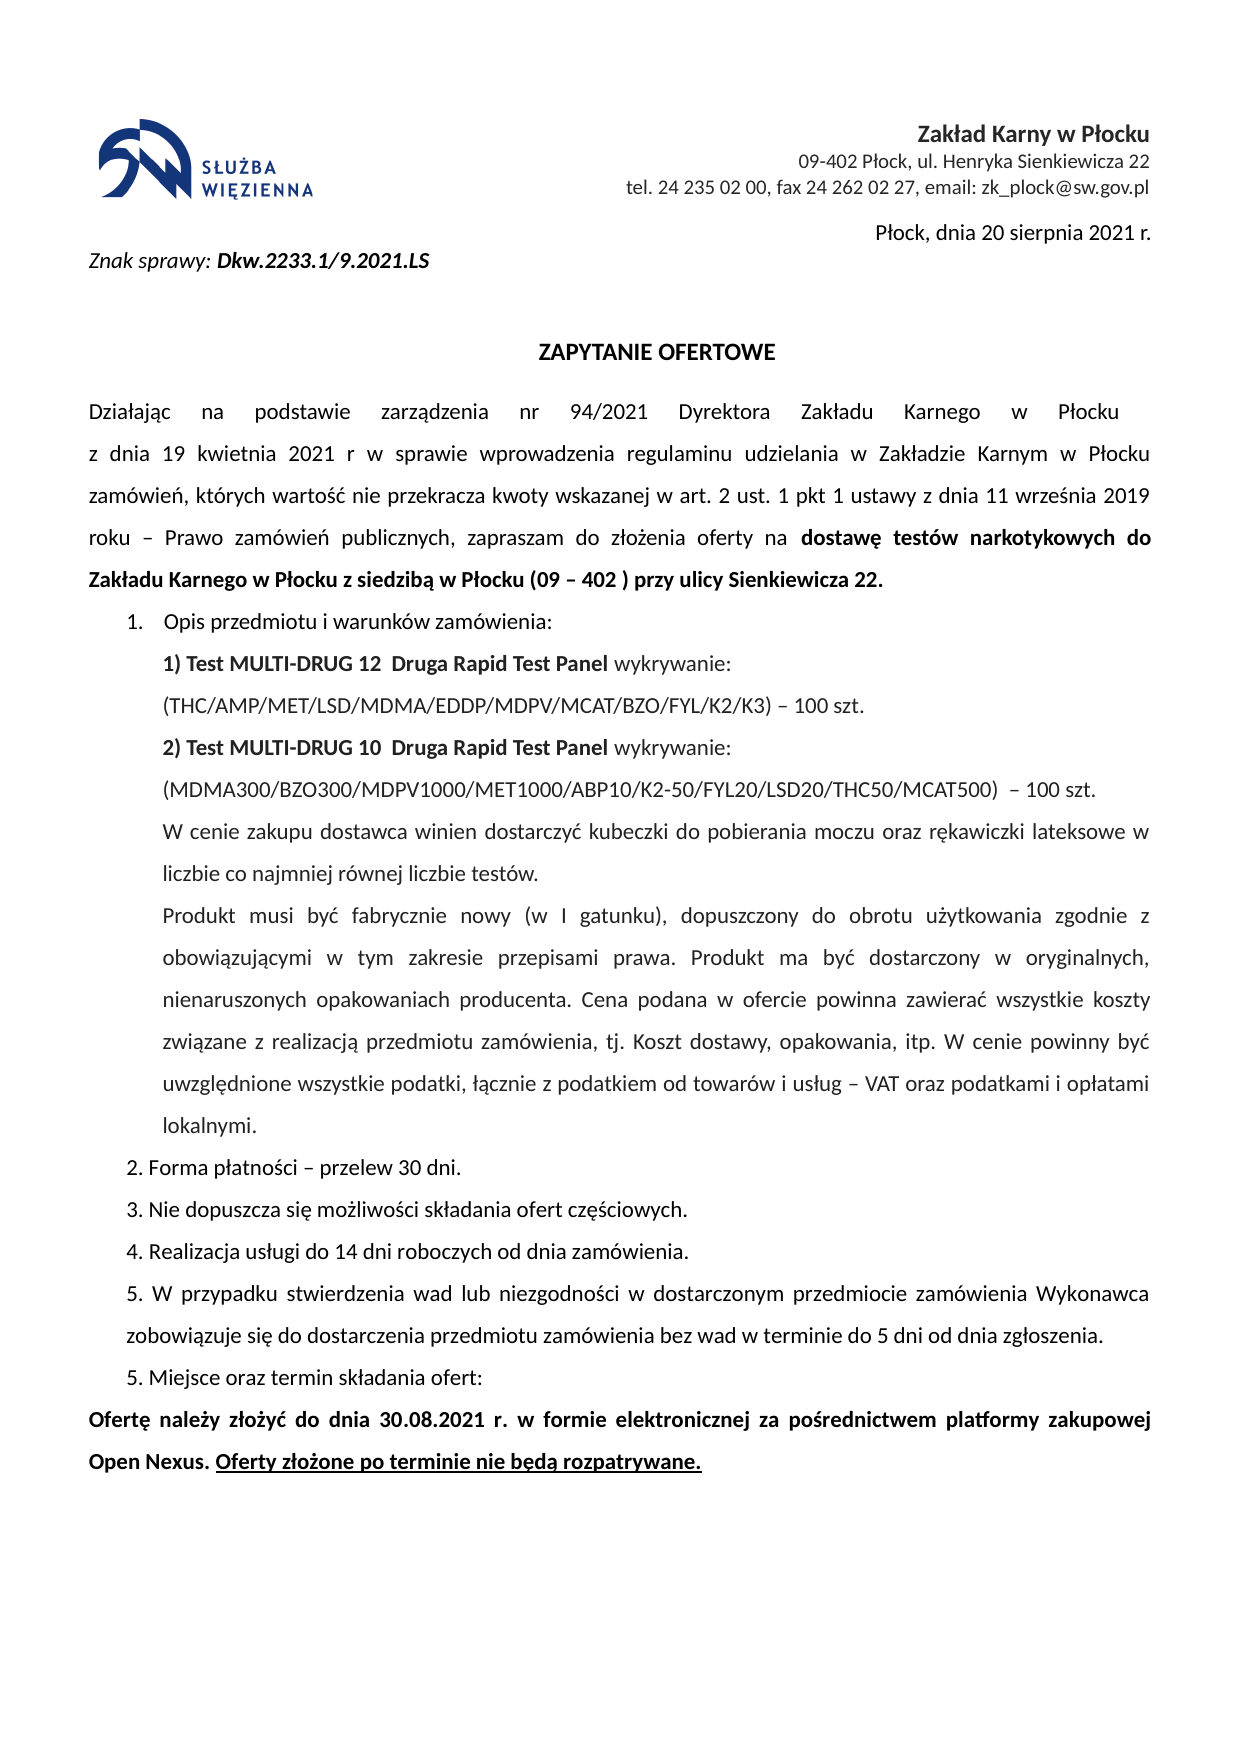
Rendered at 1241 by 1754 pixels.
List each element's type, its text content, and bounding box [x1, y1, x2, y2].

list 5. Miejsce oraz termin składania ofert: [88, 1363, 1152, 1391]
text Płock, dnia 20 sierpnia 2021 r. [88, 218, 1152, 246]
picture [98, 119, 313, 200]
text Znak sprawy: Dkw.2233.1/9.2021.LS [88, 246, 1152, 274]
text Ofertę należy złożyć do dnia 30.08.2021 r. w formie elektronicznej za pośrednictwem platformy zakupowej Open Nexus. Oferty złożone po terminie nie będą rozpatrywane. [88, 1405, 1152, 1475]
list 3. Nie dopuszcza się możliwości składania ofert częściowych. [88, 1195, 1152, 1223]
list Opis przedmiotu i warunków zamówienia: [126, 607, 1152, 635]
text 2) Test MULTI-DRUG 10 Druga Rapid Test Panel wykrywanie: (MDMA300/BZO300/MDPV1000/MET1000/ABP10/K2-50/FYL20/LSD20/THC50/MCAT500) – 100 szt. [162, 733, 1152, 803]
table_header [93, 89, 318, 218]
text W cenie zakupu dostawca winien dostarczyć kubeczki do pobierania moczu oraz rękawiczki lateksowe w liczbie co najmniej równej liczbie testów. [162, 817, 1152, 887]
list 4. Realizacja usługi do 14 dni roboczych od dnia zamówienia. [88, 1237, 1152, 1265]
table_header Zakład Karny w Płocku 09-402 Płock, ul. Henryka Sienkiewicza 22 tel. 24 235 02 00, fax 24 262 02 27, email: zk_plock@sw.gov.pl [318, 89, 1156, 218]
list 2. Forma płatności – przelew 30 dni. [88, 1153, 1152, 1181]
text ZAPYTANIE OFERTOWE [88, 336, 1152, 366]
text Produkt musi być fabrycznie nowy (w I gatunku), dopuszczony do obrotu użytkowania zgodnie z obowiązującymi w tym zakresie przepisami prawa. Produkt ma być dostarczony w oryginalnych, nienaruszonych opakowaniach producenta. Cena podana w ofercie powinna zawierać wszystkie koszty związane z realizacją przedmiotu zamówienia, tj. Koszt dostawy, opakowania, itp. W cenie powinny być uwzględnione wszystkie podatki, łącznie z podatkiem od towarów i usług – VAT oraz podatkami i opłatami lokalnymi. [162, 901, 1152, 1139]
text 1) Test MULTI-DRUG 12 Druga Rapid Test Panel wykrywanie: (THC/AMP/MET/LSD/MDMA/EDDP/MDPV/MCAT/BZO/FYL/K2/K3) – 100 szt. [162, 649, 1152, 719]
text Działając na podstawie zarządzenia nr 94/2021 Dyrektora Zakładu Karnego w Płocku z dnia 19 kwietnia 2021 r w sprawie wprowadzenia regulaminu udzielania w Zakładzie Karnym w Płocku zamówień, których wartość nie przekracza kwoty wskazanej w art. 2 ust. 1 pkt 1 ustawy z dnia 11 września 2019 roku – Prawo zamówień publicznych, zapraszam do złożenia oferty na dostawę testów narkotykowych do Zakładu Karnego w Płocku z siedzibą w Płocku (09 – 402 ) przy ulicy Sienkiewicza 22. [88, 397, 1152, 593]
list 5. W przypadku stwierdzenia wad lub niezgodności w dostarczonym przedmiocie zamówienia Wykonawca zobowiązuje się do dostarczenia przedmiotu zamówienia bez wad w terminie do 5 dni od dnia zgłoszenia. [88, 1279, 1152, 1349]
